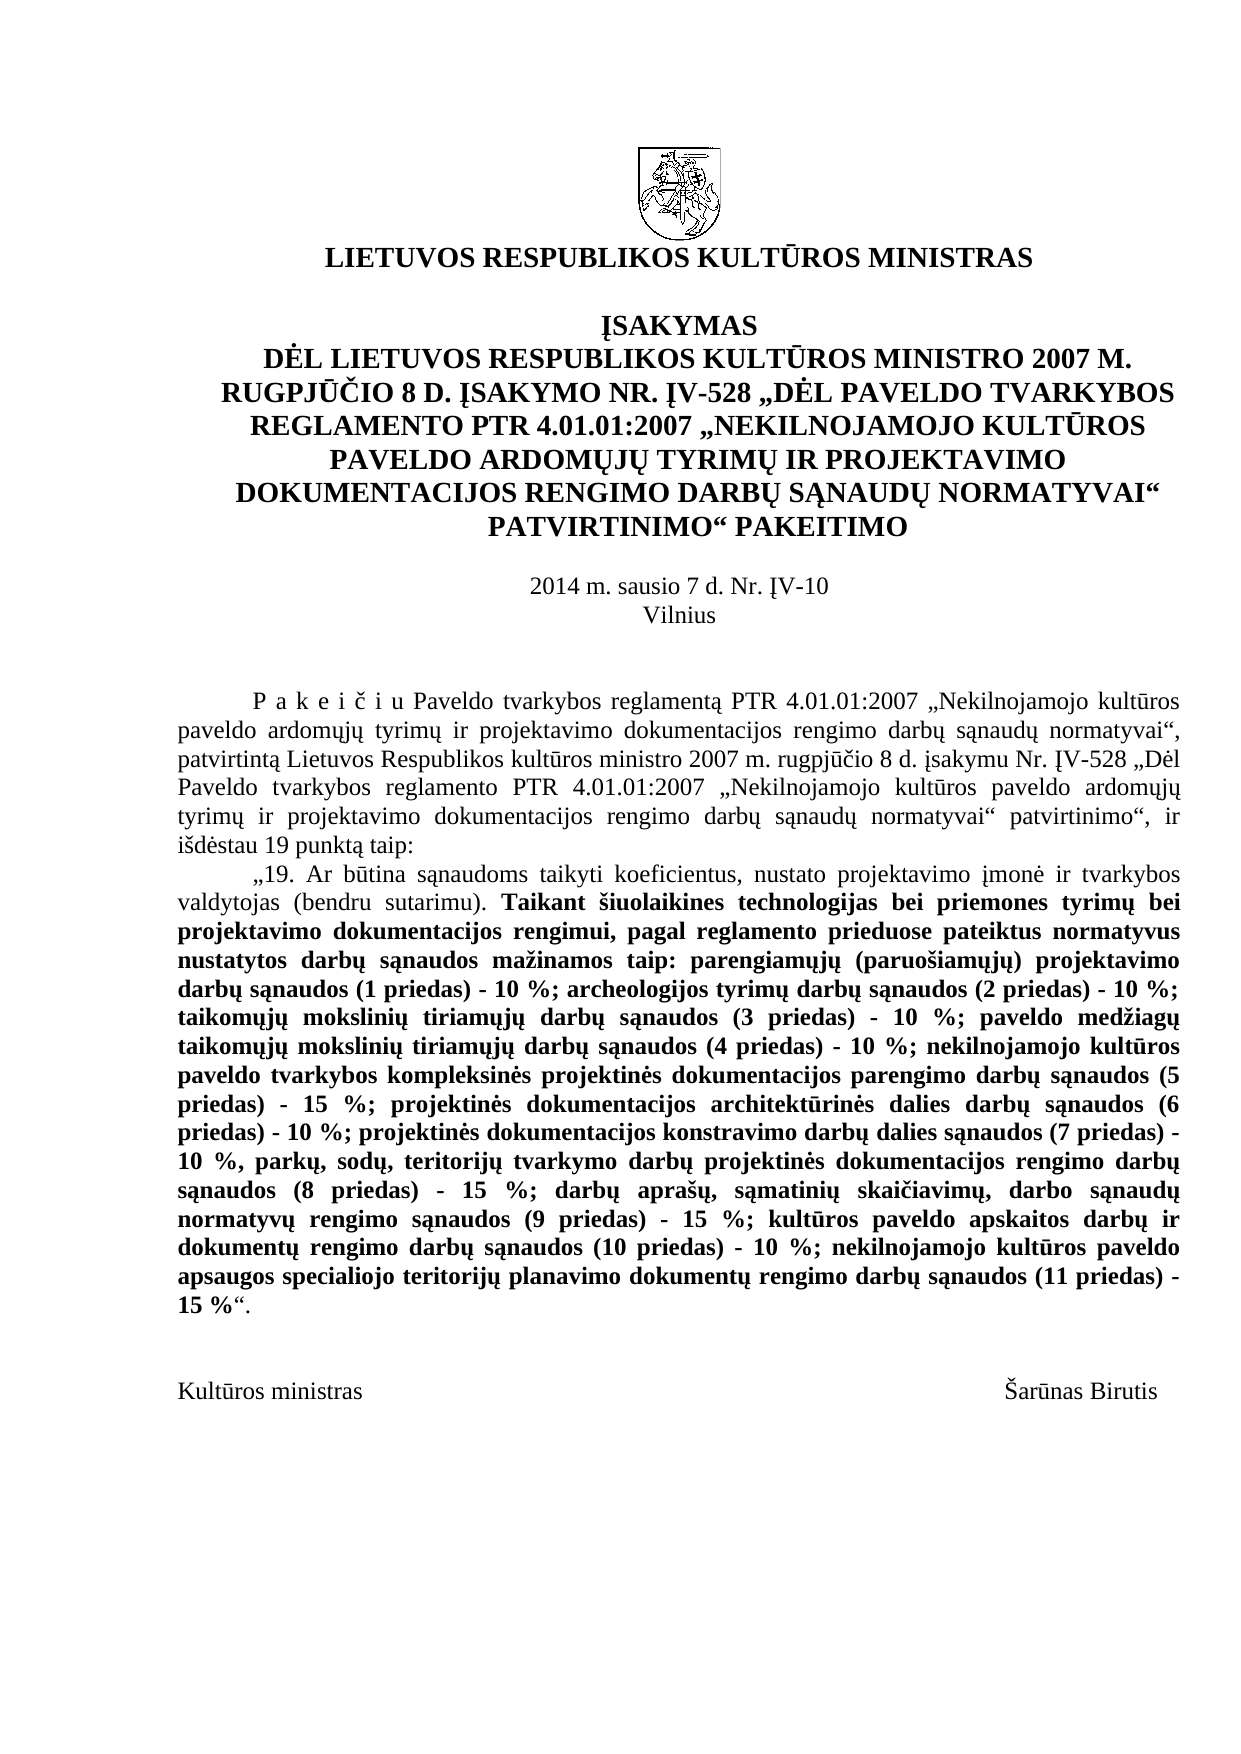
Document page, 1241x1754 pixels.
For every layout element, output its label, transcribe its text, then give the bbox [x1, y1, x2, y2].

text ĮSAKYMAS [177, 308, 1181, 341]
text DĖL LIETUVOS RESPUBLIKOS KULTŪROS MINISTRO 2007 M. RUGPJŪČIO 8 D. ĮSAKYMO Nr. ĮV-528 „DĖL PAVELDO TVARKYBOS REGLAMENTO PTR 4.01.01:2007 „NEKILNOJAMOJO KULTŪROS PAVELDO ARDOMŲJŲ TYRIMŲ IR PROJEKTAVIMO DOKUMENTACIJOS RENGIMO DARBŲ SĄNAUDŲ NORMATYVAI“ PATVIRTINIMO“ PAKEITIMO [215, 341, 1181, 542]
text Kultūros ministras Šarūnas Birutis [177, 1376, 1181, 1405]
text Vilnius [177, 600, 1181, 629]
text „19. Ar būtina sąnaudoms taikyti koeficientus, nustato projektavimo įmonė ir tvarkybos valdytojas (bendru sutarimu). Taikant šiuolaikines technologijas bei priemones tyrimų bei projektavimo dokumentacijos rengimui, pagal reglamento prieduose pateiktus normatyvus nustatytos darbų sąnaudos mažinamos taip: parengiamųjų (paruošiamųjų) projektavimo darbų sąnaudos (1 priedas) - 10 %; archeologijos tyrimų darbų sąnaudos (2 priedas) - 10 %; taikomųjų mokslinių tiriamųjų darbų sąnaudos (3 priedas) - 10 %; paveldo medžiagų taikomųjų mokslinių tiriamųjų darbų sąnaudos (4 priedas) - 10 %; nekilnojamojo kultūros paveldo tvarkybos kompleksinės projektinės dokumentacijos parengimo darbų sąnaudos (5 priedas) - 15 %; projektinės dokumentacijos architektūrinės dalies darbų sąnaudos (6 priedas) - 10 %; projektinės dokumentacijos konstravimo darbų dalies sąnaudos (7 priedas) - 10 %, parkų, sodų, teritorijų tvarkymo darbų projektinės dokumentacijos rengimo darbų sąnaudos (8 priedas) - 15 %; darbų aprašų, sąmatinių skaičiavimų, darbo sąnaudų normatyvų rengimo sąnaudos (9 priedas) - 15 %; kultūros paveldo apskaitos darbų ir dokumentų rengimo darbų sąnaudos (10 priedas) - 10 %; nekilnojamojo kultūros paveldo apsaugos specialiojo teritorijų planavimo dokumentų rengimo darbų sąnaudos (11 priedas) - 15 %“. [177, 859, 1181, 1319]
text 2014 m. sausio 7 d. Nr. ĮV-10 [177, 571, 1181, 600]
text LIETUVOS RESPUBLIKOS KULTŪROS MINISTRAS [177, 241, 1181, 274]
text P a k e i č i u Paveldo tvarkybos reglamentą PTR 4.01.01:2007 „Nekilnojamojo kultūros paveldo ardomųjų tyrimų ir projektavimo dokumentacijos rengimo darbų sąnaudų normatyvai“, patvirtintą Lietuvos Respublikos kultūros ministro 2007 m. rugpjūčio 8 d. įsakymu Nr. ĮV-528 „Dėl Paveldo tvarkybos reglamento PTR 4.01.01:2007 „Nekilnojamojo kultūros paveldo ardomųjų tyrimų ir projektavimo dokumentacijos rengimo darbų sąnaudų normatyvai“ patvirtinimo“, ir išdėstau 19 punktą taip: [177, 686, 1181, 859]
table_header [177, 118, 1181, 147]
